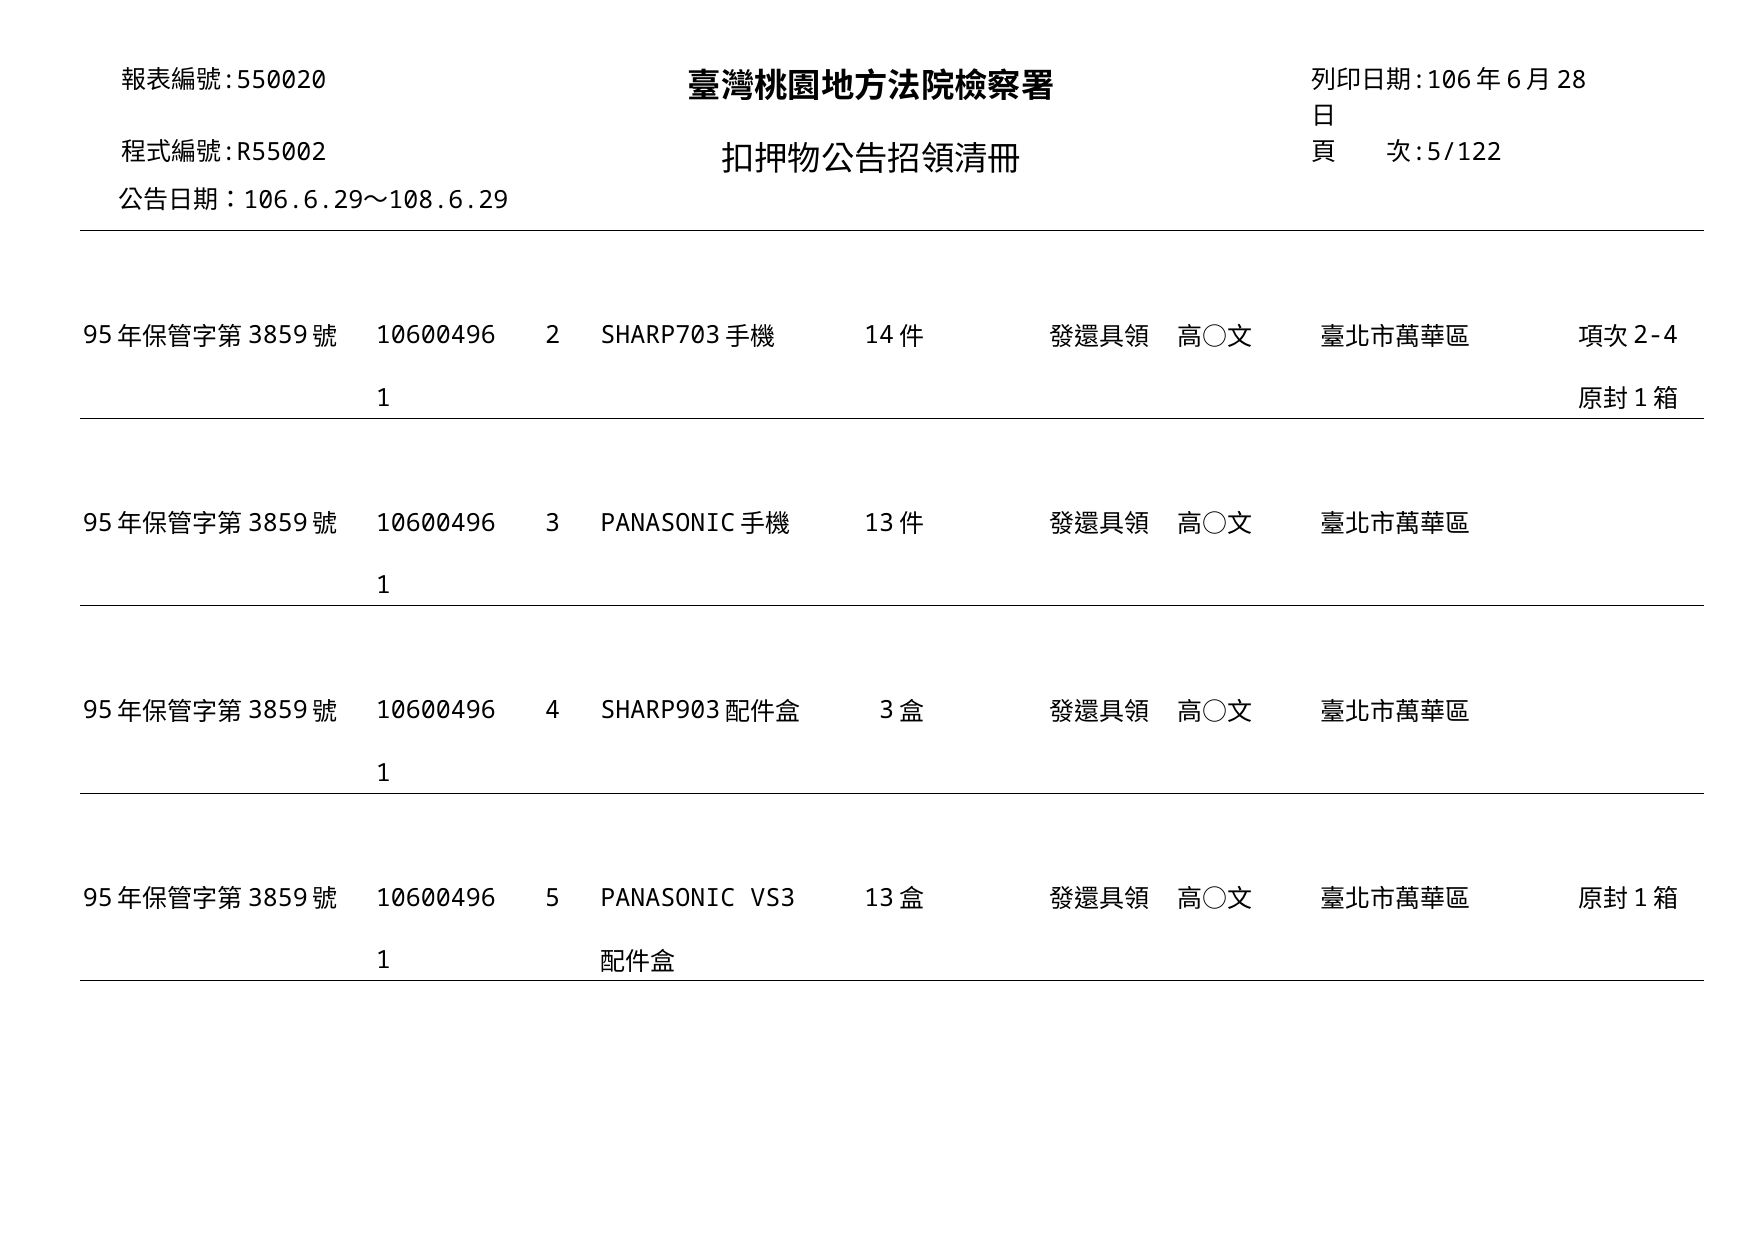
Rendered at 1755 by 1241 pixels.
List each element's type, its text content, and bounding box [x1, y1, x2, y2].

table_cell PANASONIC VS3配件盒 [597, 794, 807, 980]
table_cell 106004961 [373, 419, 507, 605]
table_cell 106004961 [373, 606, 507, 792]
table_cell 3盒 [808, 606, 927, 792]
table_cell [1575, 606, 1704, 792]
table_cell 95年保管字第3859號 [80, 231, 373, 417]
table_cell SHARP703手機 [597, 231, 807, 417]
table_cell 原封1箱 [1575, 794, 1704, 980]
table_cell 高○文 [1175, 606, 1317, 792]
table_cell 106004961 [373, 794, 507, 980]
table_cell [927, 419, 1046, 605]
table_cell PANASONIC手機 [597, 419, 807, 605]
table_cell 發還具領 [1046, 606, 1175, 792]
table_cell 發還具領 [1046, 231, 1175, 417]
table_cell 臺北市萬華區 [1317, 794, 1575, 980]
table_cell 2 [507, 231, 597, 417]
table_cell 項次2-4原封1箱 [1575, 231, 1704, 417]
table_cell 13件 [808, 419, 927, 605]
table_cell 高○文 [1175, 419, 1317, 605]
table_cell 發還具領 [1046, 419, 1175, 605]
table_cell 3 [507, 419, 597, 605]
table_cell 106004961 [373, 231, 507, 417]
table_cell 95年保管字第3859號 [80, 794, 373, 980]
table_cell 13盒 [808, 794, 927, 980]
table_cell 高○文 [1175, 231, 1317, 417]
table_cell 發還具領 [1046, 794, 1175, 980]
table_cell 95年保管字第3859號 [80, 419, 373, 605]
table_cell 5 [507, 794, 597, 980]
table_cell 臺北市萬華區 [1317, 231, 1575, 417]
table_cell 4 [507, 606, 597, 792]
table_cell [927, 794, 1046, 980]
table_cell 14件 [808, 231, 927, 417]
table_cell [1575, 419, 1704, 605]
table_cell [927, 606, 1046, 792]
table_cell 高○文 [1175, 794, 1317, 980]
table_cell 臺北市萬華區 [1317, 606, 1575, 792]
table_cell 臺北市萬華區 [1317, 419, 1575, 605]
table_cell 95年保管字第3859號 [80, 606, 373, 792]
table_cell [927, 231, 1046, 417]
table_cell SHARP903配件盒 [597, 606, 807, 792]
